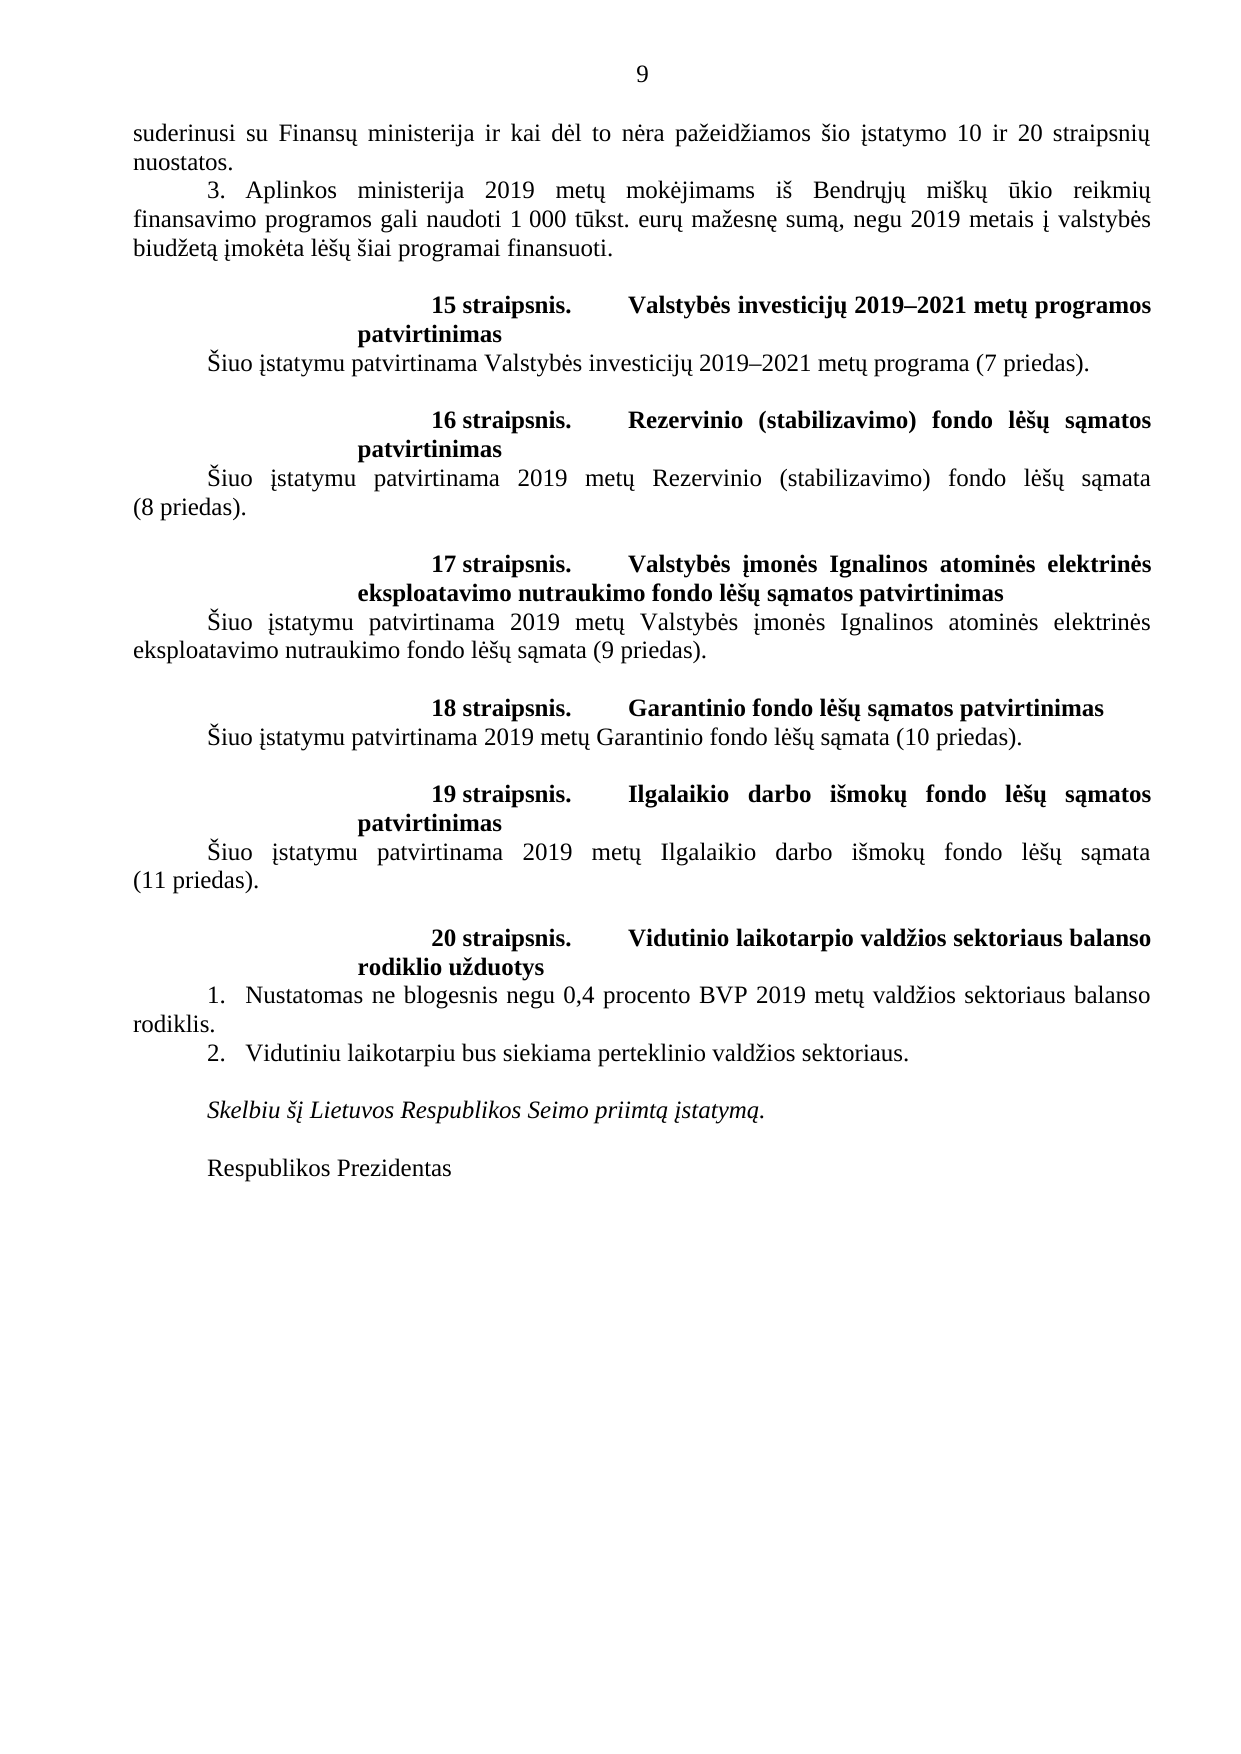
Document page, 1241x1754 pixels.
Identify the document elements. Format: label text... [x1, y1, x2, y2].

text Šiuo įstatymu patvirtinama 2019 metų Rezervinio (stabilizavimo) fondo lėšų sąmata (8 priedas). [133, 463, 1152, 521]
text Skelbiu šį Lietuvos Respublikos Seimo priimtą įstatymą. [133, 1096, 1152, 1124]
text 1. Nustatomas ne blogesnis negu 0,4 procento BVP 2019 metų valdžios sektoriaus balanso rodiklis. [133, 981, 1152, 1038]
text 19 straipsnis. Ilgalaikio darbo išmokų fondo lėšų sąmatos patvirtinimas [357, 779, 1152, 837]
text Šiuo įstatymu patvirtinama 2019 metų Valstybės įmonės Ignalinos atominės elektrinės eksploatavimo nutraukimo fondo lėšų sąmata (9 priedas). [133, 607, 1152, 664]
text 2. Vidutiniu laikotarpiu bus siekiama perteklinio valdžios sektoriaus. [133, 1038, 1152, 1067]
text suderinusi su Finansų ministerija ir kai dėl to nėra pažeidžiamos šio įstatymo 10 ir 20 straipsnių nuostatos. [133, 118, 1152, 176]
text Šiuo įstatymu patvirtinama 2019 metų Ilgalaikio darbo išmokų fondo lėšų sąmata (11 priedas). [133, 837, 1152, 894]
text 20 straipsnis. Vidutinio laikotarpio valdžios sektoriaus balanso rodiklio užduotys [357, 923, 1152, 981]
text 18 straipsnis. Garantinio fondo lėšų sąmatos patvirtinimas [357, 693, 1152, 722]
text 17 straipsnis. Valstybės įmonės Ignalinos atominės elektrinės eksploatavimo nutraukimo fondo lėšų sąmatos patvirtinimas [357, 549, 1152, 607]
text Šiuo įstatymu patvirtinama 2019 metų Garantinio fondo lėšų sąmata (10 priedas). [133, 722, 1152, 751]
text 16 straipsnis. Rezervinio (stabilizavimo) fondo lėšų sąmatos patvirtinimas [357, 406, 1152, 463]
text 3. Aplinkos ministerija 2019 metų mokėjimams iš Bendrųjų miškų ūkio reikmių finansavimo programos gali naudoti 1 000 tūkst. eurų mažesnę sumą, negu 2019 metais į valstybės biudžetą įmokėta lėšų šiai programai finansuoti. [133, 176, 1152, 262]
text Šiuo įstatymu patvirtinama Valstybės investicijų 2019–2021 metų programa (7 priedas). [133, 348, 1152, 377]
text 15 straipsnis. Valstybės investicijų 2019–2021 metų programos patvirtinimas [357, 291, 1152, 348]
text Respublikos Prezidentas [133, 1153, 1152, 1182]
